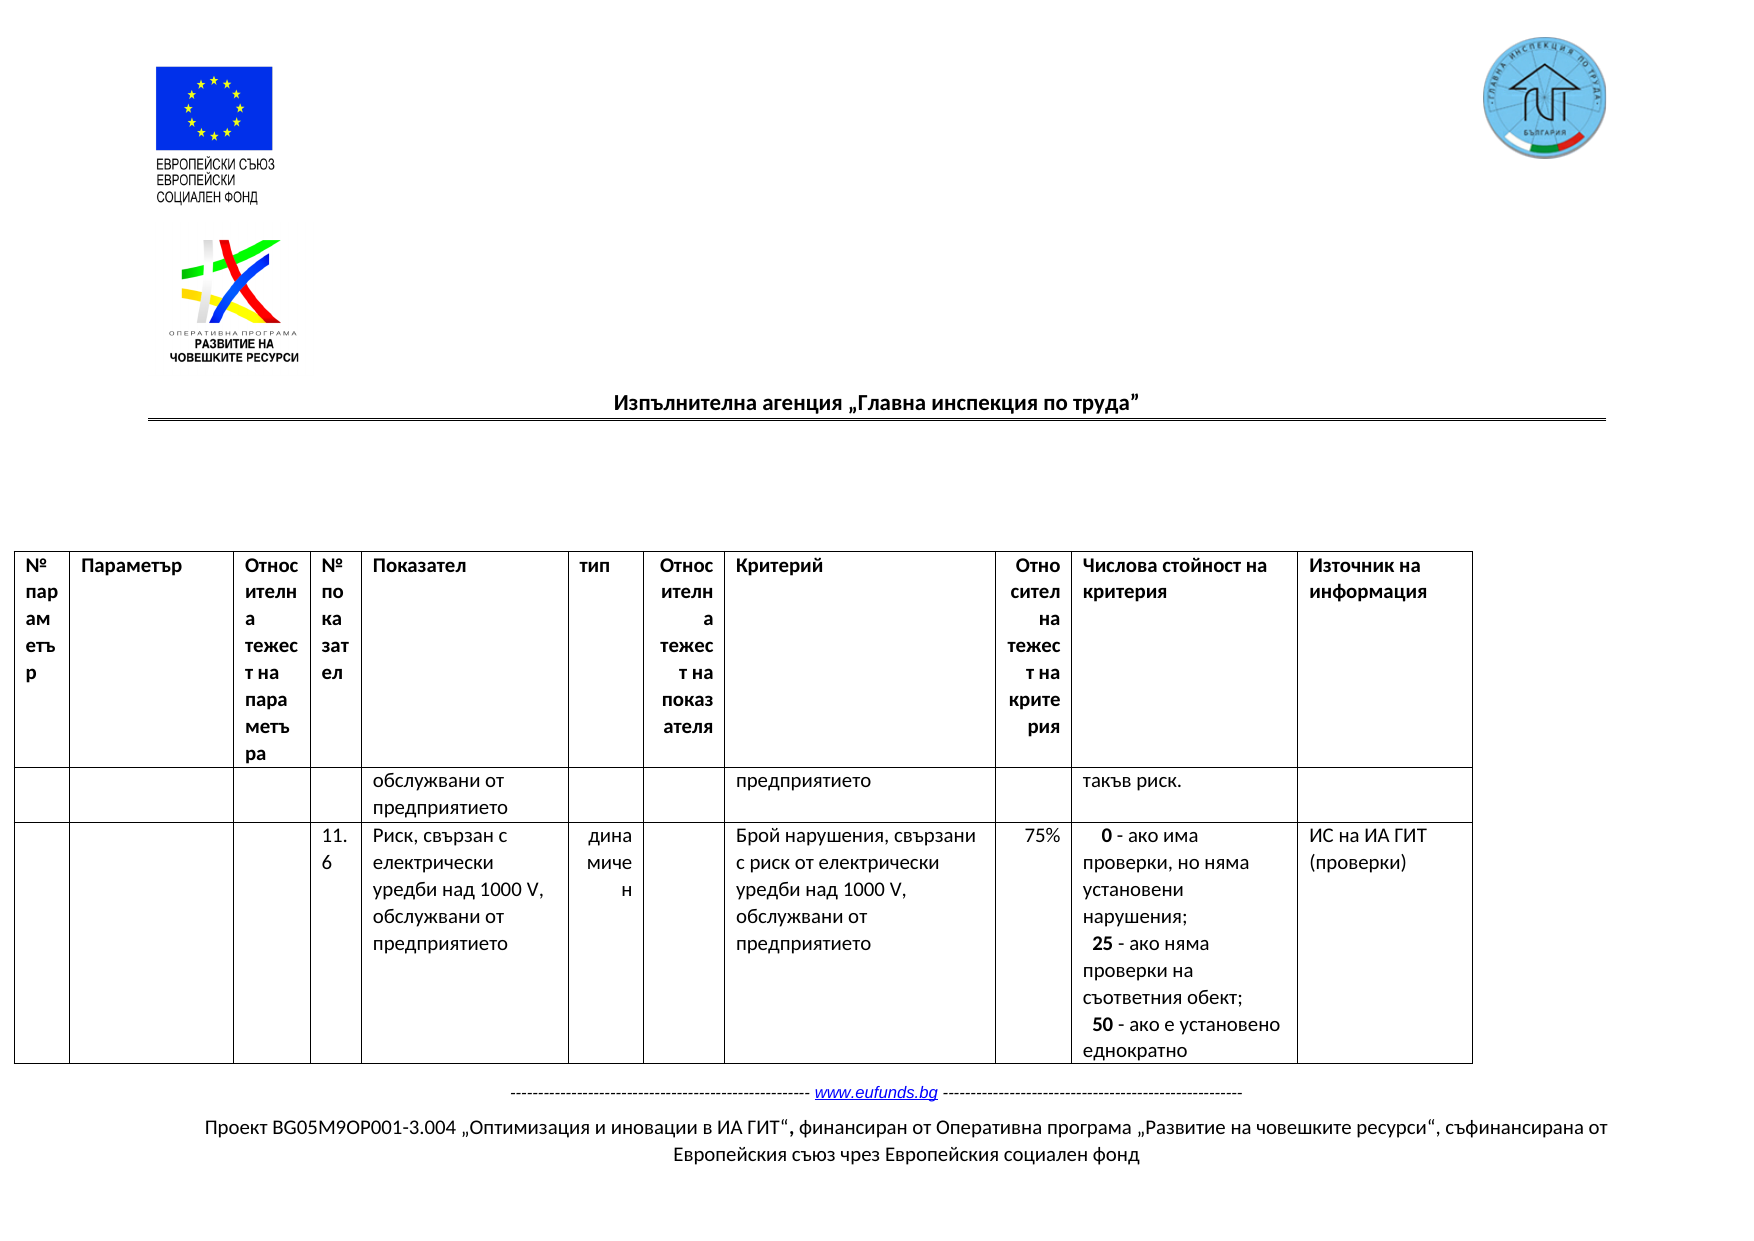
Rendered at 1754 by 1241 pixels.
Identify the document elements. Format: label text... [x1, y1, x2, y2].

table_cell обслужвани от предприятието [362, 768, 568, 822]
table_cell [644, 768, 724, 822]
table_header Относителна тежест на параметъра [234, 552, 310, 767]
table_cell Брой нарушения, свързани с риск от електрически уредби над 1000 V, обслужвани от предприятието [725, 823, 995, 1063]
table_cell [996, 768, 1071, 822]
table_header № параметър [15, 552, 69, 767]
table_cell [234, 768, 310, 822]
table_cell [311, 768, 361, 822]
table_cell [70, 823, 233, 1063]
table_cell 11.6 [311, 823, 361, 1063]
table_cell 75% [996, 823, 1071, 1063]
table_header Числова стойност на критерия [1072, 552, 1297, 767]
table_cell динамичен [569, 823, 643, 1063]
table_header Източник на информация [1298, 552, 1472, 767]
table_cell [15, 823, 69, 1063]
table_cell [70, 768, 233, 822]
table_cell 0 - ако има проверки, но няма установени нарушения; 25 - ако няма проверки на съответния обект; 50 - ако е установено еднократно [1072, 823, 1297, 1063]
table_header Относителна тежест на критерия [996, 552, 1071, 767]
table_cell Риск, свързан с електрически уредби над 1000 V, обслужвани от предприятието [362, 823, 568, 1063]
table_cell ИС на ИА ГИТ (проверки) [1298, 823, 1472, 1063]
table_header Относителна тежест на показателя [644, 552, 724, 767]
table_cell [644, 823, 724, 1063]
table_cell [1298, 768, 1472, 822]
table_cell [234, 823, 310, 1063]
table_header Критерий [725, 552, 995, 767]
table_cell предприятието [725, 768, 995, 822]
table_header тип [569, 552, 643, 767]
table_cell [569, 768, 643, 822]
table_header Показател [362, 552, 568, 767]
table_header Параметър [70, 552, 233, 767]
table_cell [15, 768, 69, 822]
table_header № показател [311, 552, 361, 767]
table_cell такъв риск. [1072, 768, 1297, 822]
